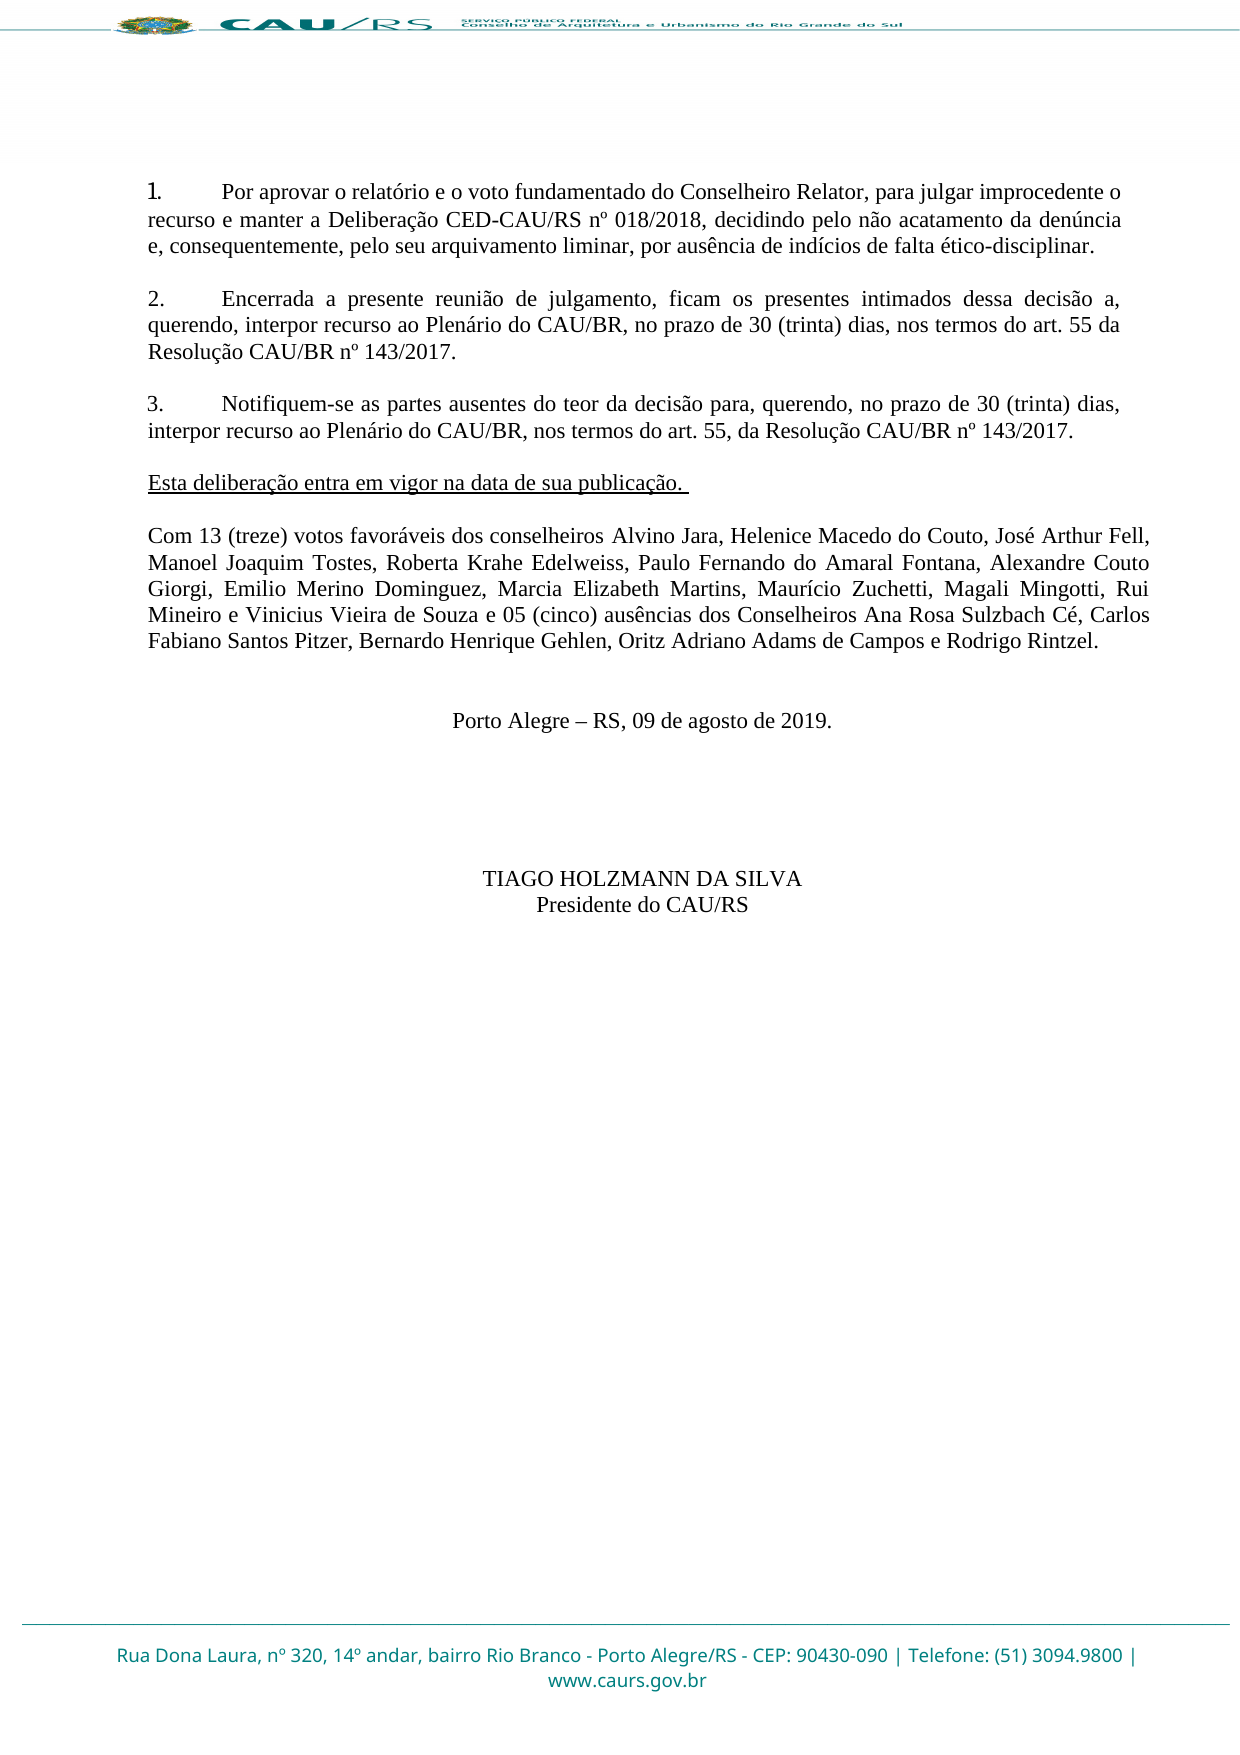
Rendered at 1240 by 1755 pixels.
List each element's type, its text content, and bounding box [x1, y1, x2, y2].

list Esta deliberação entra em vigor na data de sua publicação. [148, 469, 1151, 496]
list Presidente do CAU/RS [148, 891, 1137, 917]
list Notifiquem-se as partes ausentes do teor da decisão para, querendo, no prazo de 30 (trinta) dias, interpor recurso ao Plenário do CAU/BR, nos termos do art. 55, da Resolução CAU/BR nº 143/2017. [147, 390, 1122, 443]
list Encerrada a presente reunião de julgamento, ficam os presentes intimados dessa decisão a, querendo, interpor recurso ao Plenário do CAU/BR, no prazo de 30 (trinta) dias, nos termos do art. 55 da Resolução CAU/BR nº 143/2017. [148, 285, 1122, 364]
list Porto Alegre – RS, 09 de agosto de 2019. [148, 707, 1137, 733]
list TIAGO HOLZMANN DA SILVA [148, 865, 1137, 891]
list Por aprovar o relatório e o voto fundamentado do Conselheiro Relator, para julgar improcedente o recurso e manter a Deliberação CED-CAU/RS nº 018/2018, decidindo pelo não acatamento da denúncia e, consequentemente, pelo seu arquivamento liminar, por ausência de indícios de falta ético-disciplinar. [148, 177, 1122, 259]
text Com 13 (treze) votos favoráveis dos conselheiros Alvino Jara, Helenice Macedo do Couto, José Arthur Fell, Manoel Joaquim Tostes, Roberta Krahe Edelweiss, Paulo Fernando do Amaral Fontana, Alexandre Couto Giorgi, Emilio Merino Dominguez, Marcia Elizabeth Martins, Maurício Zuchetti, Magali Mingotti, Rui Mineiro e Vinicius Vieira de Souza e 05 (cinco) ausências dos Conselheiros Ana Rosa Sulzbach Cé, Carlos Fabiano Santos Pitzer, Bernardo Henrique Gehlen, Oritz Adriano Adams de Campos e Rodrigo Rintzel. [148, 522, 1151, 654]
